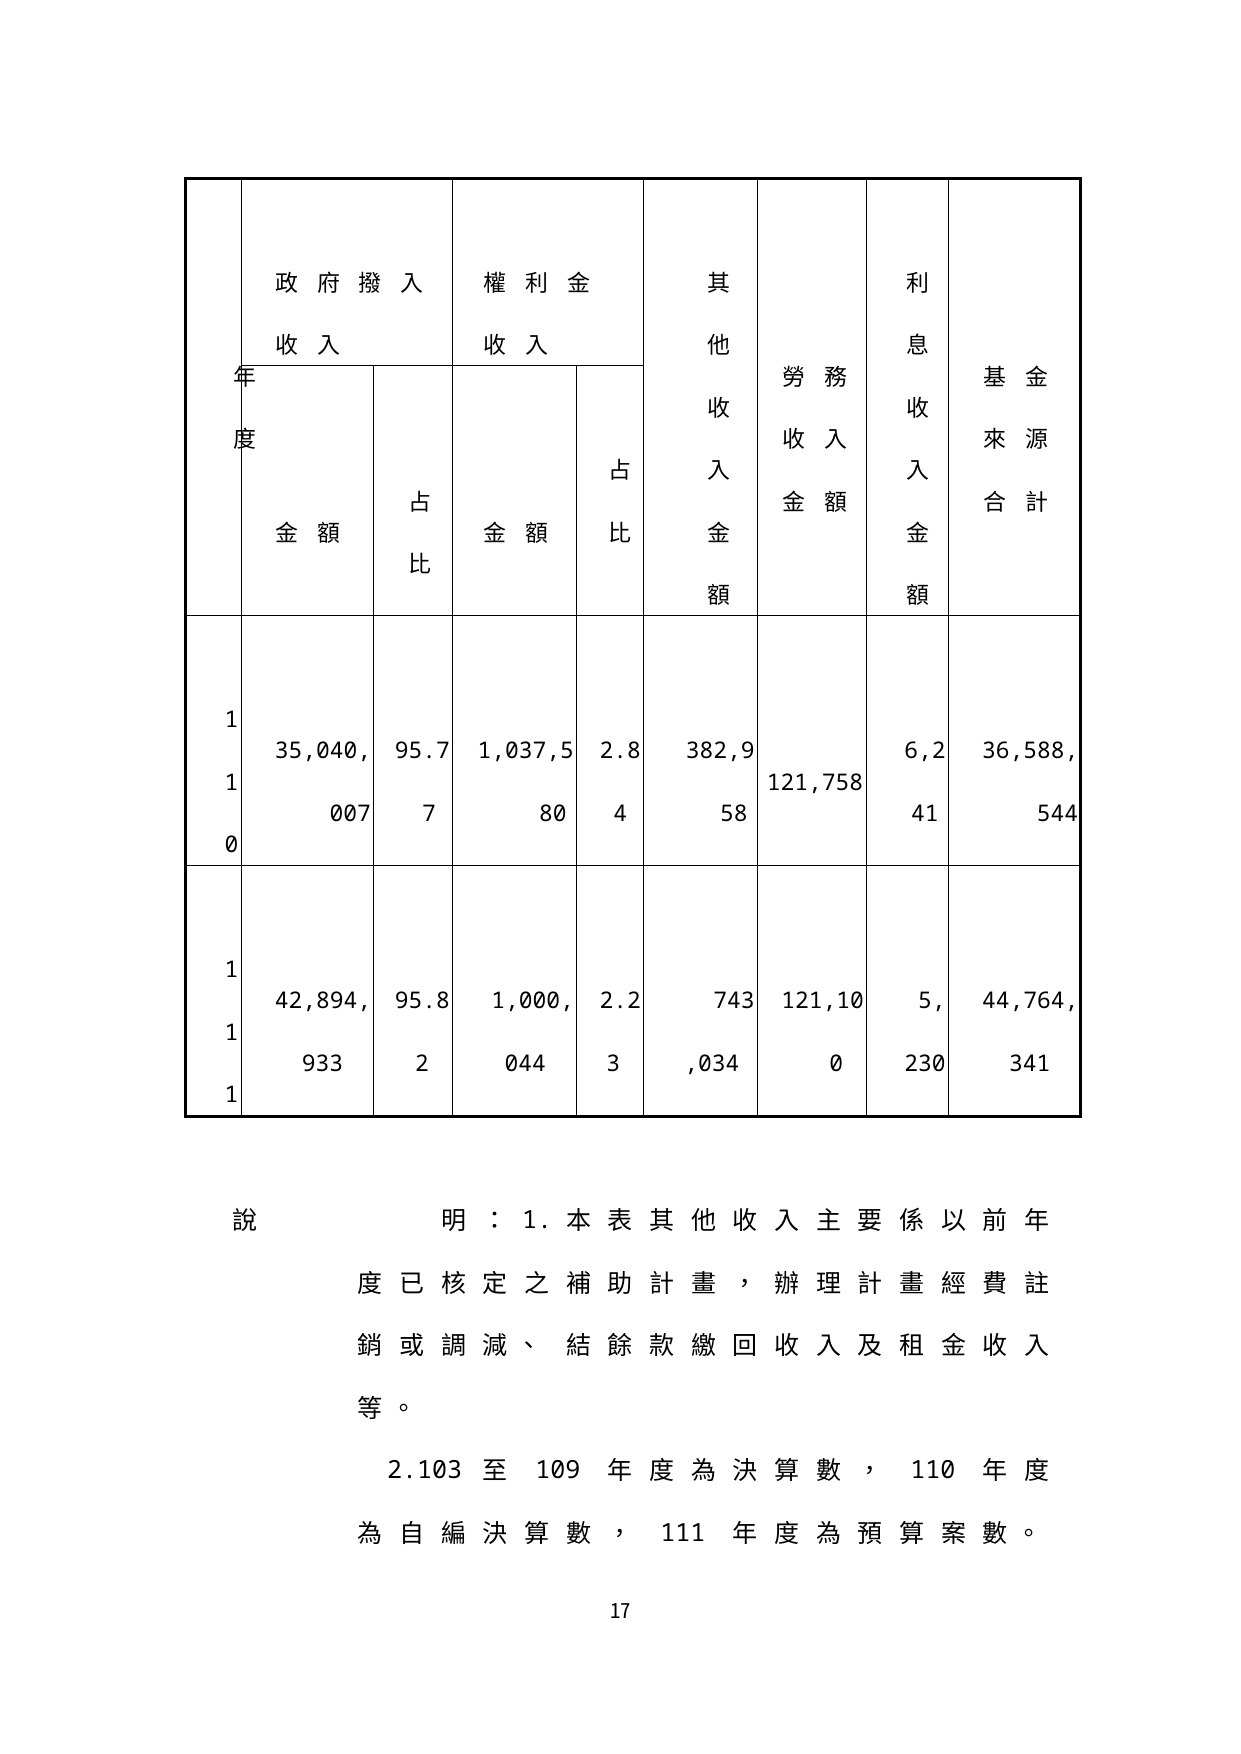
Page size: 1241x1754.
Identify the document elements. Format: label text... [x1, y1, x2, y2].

table_cell 35,040,007 [242, 616, 373, 865]
table_cell 743,034 [644, 866, 757, 1115]
table_cell 1,037,580 [453, 616, 576, 865]
table_header 政府撥入收入 [242, 180, 452, 365]
table_cell 382,958 [644, 616, 757, 865]
table_cell 1,000,044 [453, 866, 576, 1115]
table_cell 42,894,933 [242, 866, 373, 1115]
table_cell 44,764,341 [949, 866, 1079, 1115]
table_header 勞務收入金額 [758, 180, 866, 615]
text 2.103至109年度為決算數，110年度為自編決算數，111年度為預算案數。 [184, 1427, 1058, 1552]
table_cell 95.77 [374, 616, 452, 865]
table_cell 金額 [242, 366, 373, 615]
table_cell 2.84 [577, 616, 643, 865]
table_cell 121,758 [758, 616, 866, 865]
table_cell 占比 [577, 366, 643, 615]
table_cell 6,241 [867, 616, 948, 865]
table_cell 5,230 [867, 866, 948, 1115]
table_header 其他收入金額 [644, 180, 757, 615]
table_header 基金來源 合計 [949, 180, 1079, 615]
table_header 利息收入金額 [867, 180, 948, 615]
table_cell 36,588,544 [949, 616, 1079, 865]
table_cell 121,100 [758, 866, 866, 1115]
table_cell 金額 [453, 366, 576, 615]
table_cell 110 [187, 616, 241, 865]
table_cell 111 [187, 866, 241, 1115]
table_header 年度 [187, 180, 241, 615]
table_cell 占比 [374, 366, 452, 615]
text 說 明：1.本表其他收入主要係以前年度已核定之補助計畫，辦理計畫經費註銷或調減、結餘款繳回收入及租金收入等。 [184, 1177, 1058, 1427]
table_cell 2.23 [577, 866, 643, 1115]
table_cell 95.82 [374, 866, 452, 1115]
table_header 權利金收入 [453, 180, 643, 365]
